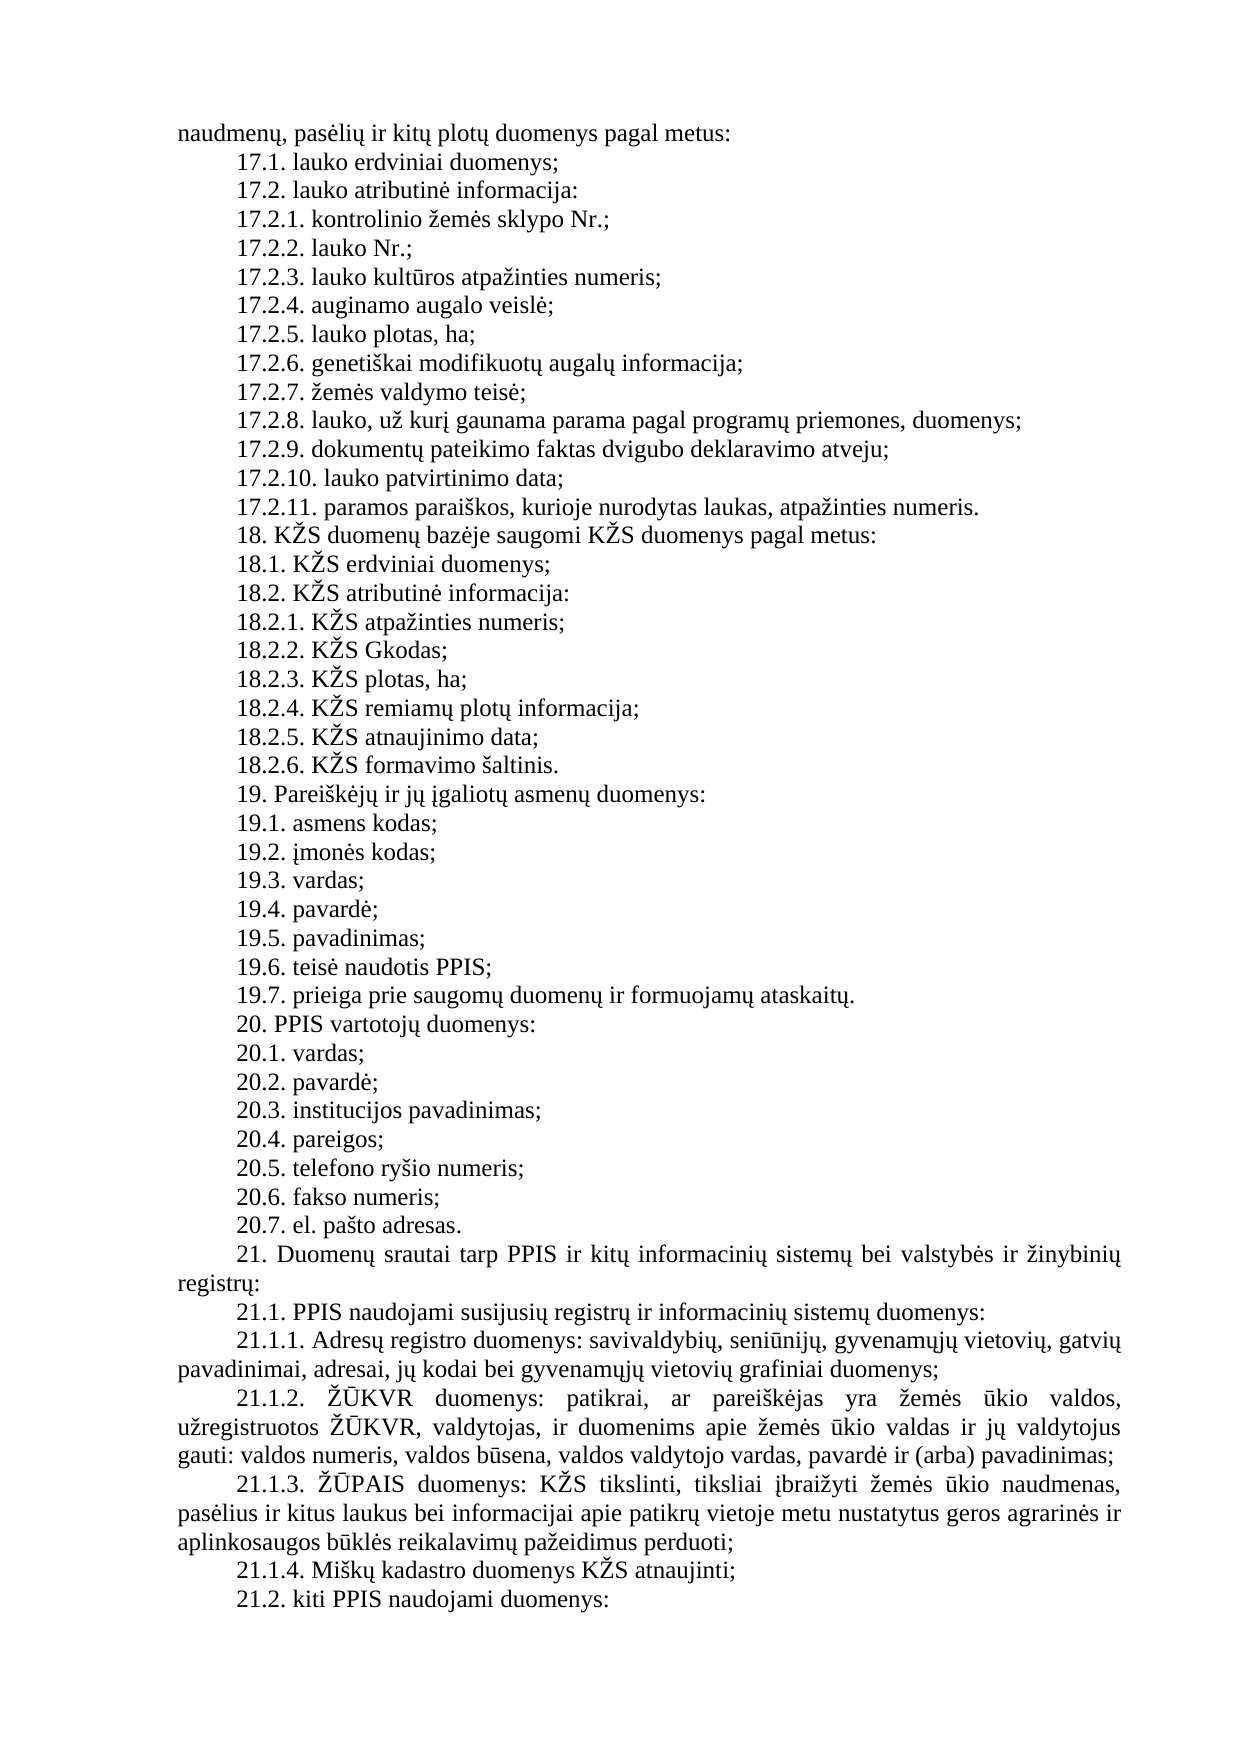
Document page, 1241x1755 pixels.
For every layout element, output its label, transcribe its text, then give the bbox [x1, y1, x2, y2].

text 18. KŽS duomenų bazėje saugomi KŽS duomenys pagal metus: [177, 521, 1122, 549]
text 18.2.3. KŽS plotas, ha; [177, 664, 1122, 693]
text 17.2.10. lauko patvirtinimo data; [177, 463, 1122, 492]
text 18.2.1. KŽS atpažinties numeris; [177, 607, 1122, 636]
text 18.2. KŽS atributinė informacija: [177, 578, 1122, 607]
text 20.1. vardas; [177, 1038, 1122, 1067]
text 18.1. KŽS erdviniai duomenys; [177, 549, 1122, 578]
text 17.1. lauko erdviniai duomenys; [177, 147, 1122, 176]
text 18.2.4. KŽS remiamų plotų informacija; [177, 693, 1122, 722]
text 20.5. telefono ryšio numeris; [177, 1153, 1122, 1182]
text 21.1.3. ŽŪPAIS duomenys: KŽS tikslinti, tiksliai įbraižyti žemės ūkio naudmenas, pasėlius ir kitus laukus bei informacijai apie patikrų vietoje metu nustatytus geros agrarinės ir aplinkosaugos būklės reikalavimų pažeidimus perduoti; [177, 1469, 1122, 1556]
text 20.4. pareigos; [177, 1124, 1122, 1153]
text 19.6. teisė naudotis PPIS; [177, 952, 1122, 981]
text 21.1.1. Adresų registro duomenys: savivaldybių, seniūnijų, gyvenamųjų vietovių, gatvių pavadinimai, adresai, jų kodai bei gyvenamųjų vietovių grafiniai duomenys; [177, 1326, 1122, 1383]
text 17.2.2. lauko Nr.; [177, 233, 1122, 262]
text 21.1. PPIS naudojami susijusių registrų ir informacinių sistemų duomenys: [177, 1297, 1122, 1326]
text 17.2.4. auginamo augalo veislė; [177, 291, 1122, 319]
text 20.2. pavardė; [177, 1067, 1122, 1096]
text 17.2.7. žemės valdymo teisė; [177, 377, 1122, 406]
text 20. PPIS vartotojų duomenys: [177, 1009, 1122, 1038]
text 20.3. institucijos pavadinimas; [177, 1096, 1122, 1124]
text 19.4. pavardė; [177, 894, 1122, 923]
text 19.3. vardas; [177, 866, 1122, 894]
text 19.2. įmonės kodas; [177, 837, 1122, 866]
text 19. Pareiškėjų ir jų įgaliotų asmenų duomenys: [177, 779, 1122, 808]
text 17.2.1. kontrolinio žemės sklypo Nr.; [177, 204, 1122, 233]
text naudmenų, pasėlių ir kitų plotų duomenys pagal metus: [177, 118, 1122, 147]
text 17.2.9. dokumentų pateikimo faktas dvigubo deklaravimo atveju; [177, 434, 1122, 463]
text 18.2.6. KŽS formavimo šaltinis. [177, 751, 1122, 779]
text 17.2. lauko atributinė informacija: [177, 176, 1122, 204]
text 21.1.2. ŽŪKVR duomenys: patikrai, ar pareiškėjas yra žemės ūkio valdos, užregistruotos ŽŪKVR, valdytojas, ir duomenims apie žemės ūkio valdas ir jų valdytojus gauti: valdos numeris, valdos būsena, valdos valdytojo vardas, pavardė ir (arba) pavadinimas; [177, 1383, 1122, 1469]
text 20.7. el. pašto adresas. [177, 1211, 1122, 1239]
text 18.2.5. KŽS atnaujinimo data; [177, 722, 1122, 751]
text 18.2.2. KŽS Gkodas; [177, 636, 1122, 664]
text 17.2.3. lauko kultūros atpažinties numeris; [177, 262, 1122, 291]
text 21. Duomenų srautai tarp PPIS ir kitų informacinių sistemų bei valstybės ir žinybinių registrų: [177, 1239, 1122, 1297]
text 17.2.6. genetiškai modifikuotų augalų informacija; [177, 348, 1122, 377]
text 19.5. pavadinimas; [177, 923, 1122, 952]
text 17.2.5. lauko plotas, ha; [177, 319, 1122, 348]
text 20.6. fakso numeris; [177, 1182, 1122, 1211]
text 17.2.8. lauko, už kurį gaunama parama pagal programų priemones, duomenys; [177, 406, 1122, 434]
text 17.2.11. paramos paraiškos, kurioje nurodytas laukas, atpažinties numeris. [177, 492, 1122, 521]
text 19.7. prieiga prie saugomų duomenų ir formuojamų ataskaitų. [177, 981, 1122, 1009]
text 19.1. asmens kodas; [177, 808, 1122, 837]
text 21.1.4. Miškų kadastro duomenys KŽS atnaujinti; [177, 1556, 1122, 1584]
text 21.2. kiti PPIS naudojami duomenys: [177, 1584, 1122, 1613]
